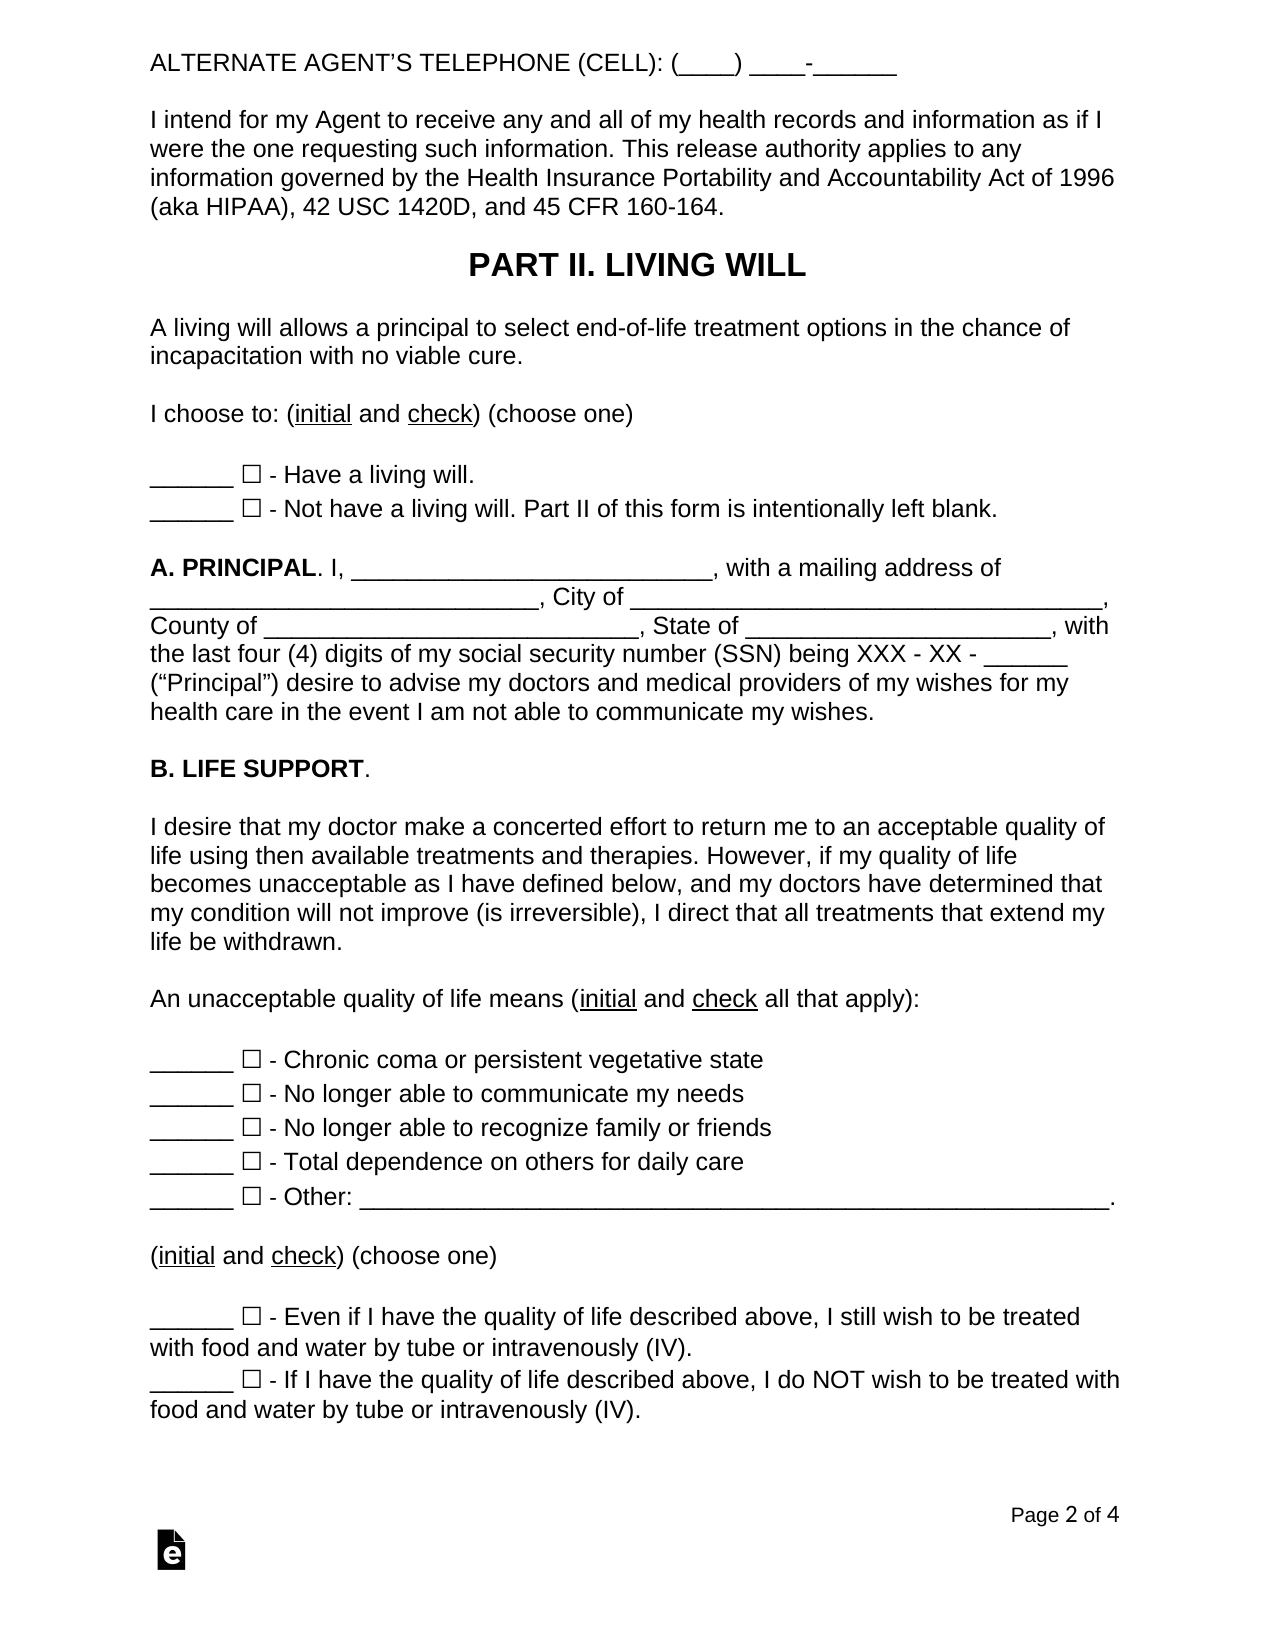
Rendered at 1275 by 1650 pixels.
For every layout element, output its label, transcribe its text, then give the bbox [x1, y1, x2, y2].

text An unacceptable quality of life means (initial and check all that apply): [150, 984, 1125, 1013]
text I choose to: (initial and check) (choose one) [150, 399, 1125, 427]
text ______ ☐ - Total dependence on others for daily care [150, 1144, 1125, 1178]
text I desire that my doctor make a concerted effort to return me to an acceptable quality of life using then available treatments and therapies. However, if my quality of life becomes unacceptable as I have defined below, and my doctors have determined that my condition will not improve (is irreversible), I direct that all treatments that extend my life be withdrawn. [150, 812, 1125, 956]
text A. PRINCIPAL. I, __________________________, with a mailing address of ____________________________, City of __________________________________, County of ___________________________, State of ______________________, with the last four (4) digits of my social security number (SSN) being XXX - XX - ______ (“Principal”) desire to advise my doctors and medical providers of my wishes for my health care in the event I am not able to communicate my wishes. [150, 553, 1125, 726]
text I intend for my Agent to receive any and all of my health records and information as if I were the one requesting such information. This release authority applies to any information governed by the Health Insurance Portability and Accountability Act of 1996 (aka HIPAA), 42 USC 1420D, and 45 CFR 160-164. [150, 105, 1125, 220]
text B. LIFE SUPPORT. [150, 754, 1125, 783]
text ______ ☐ - If I have the quality of life described above, I do NOT wish to be treated with food and water by tube or intravenously (IV). [150, 1361, 1125, 1424]
text ______ ☐ - Not have a living will. Part II of this form is intentionally left blank. [150, 490, 1125, 524]
text ______ ☐ - Have a living will. [150, 456, 1125, 490]
picture [150, 1528, 192, 1571]
subtitle PART II. LIVING WILL [150, 245, 1125, 284]
text ______ ☐ - Chronic coma or persistent vegetative state [150, 1042, 1125, 1076]
text A living will allows a principal to select end-of-life treatment options in the chance of incapacitation with no viable cure. [150, 312, 1125, 370]
text ALTERNATE AGENT’S TELEPHONE (CELL): (____) ____-______ [150, 48, 1125, 77]
text ______ ☐ - No longer able to recognize family or friends [150, 1110, 1125, 1144]
text ______ ☐ - Other: ______________________________________________________. [150, 1178, 1125, 1212]
text ______ ☐ - No longer able to communicate my needs [150, 1076, 1125, 1110]
text (initial and check) (choose one) [150, 1241, 1125, 1270]
text ______ ☐ - Even if I have the quality of life described above, I still wish to be treated with food and water by tube or intravenously (IV). [150, 1298, 1125, 1361]
